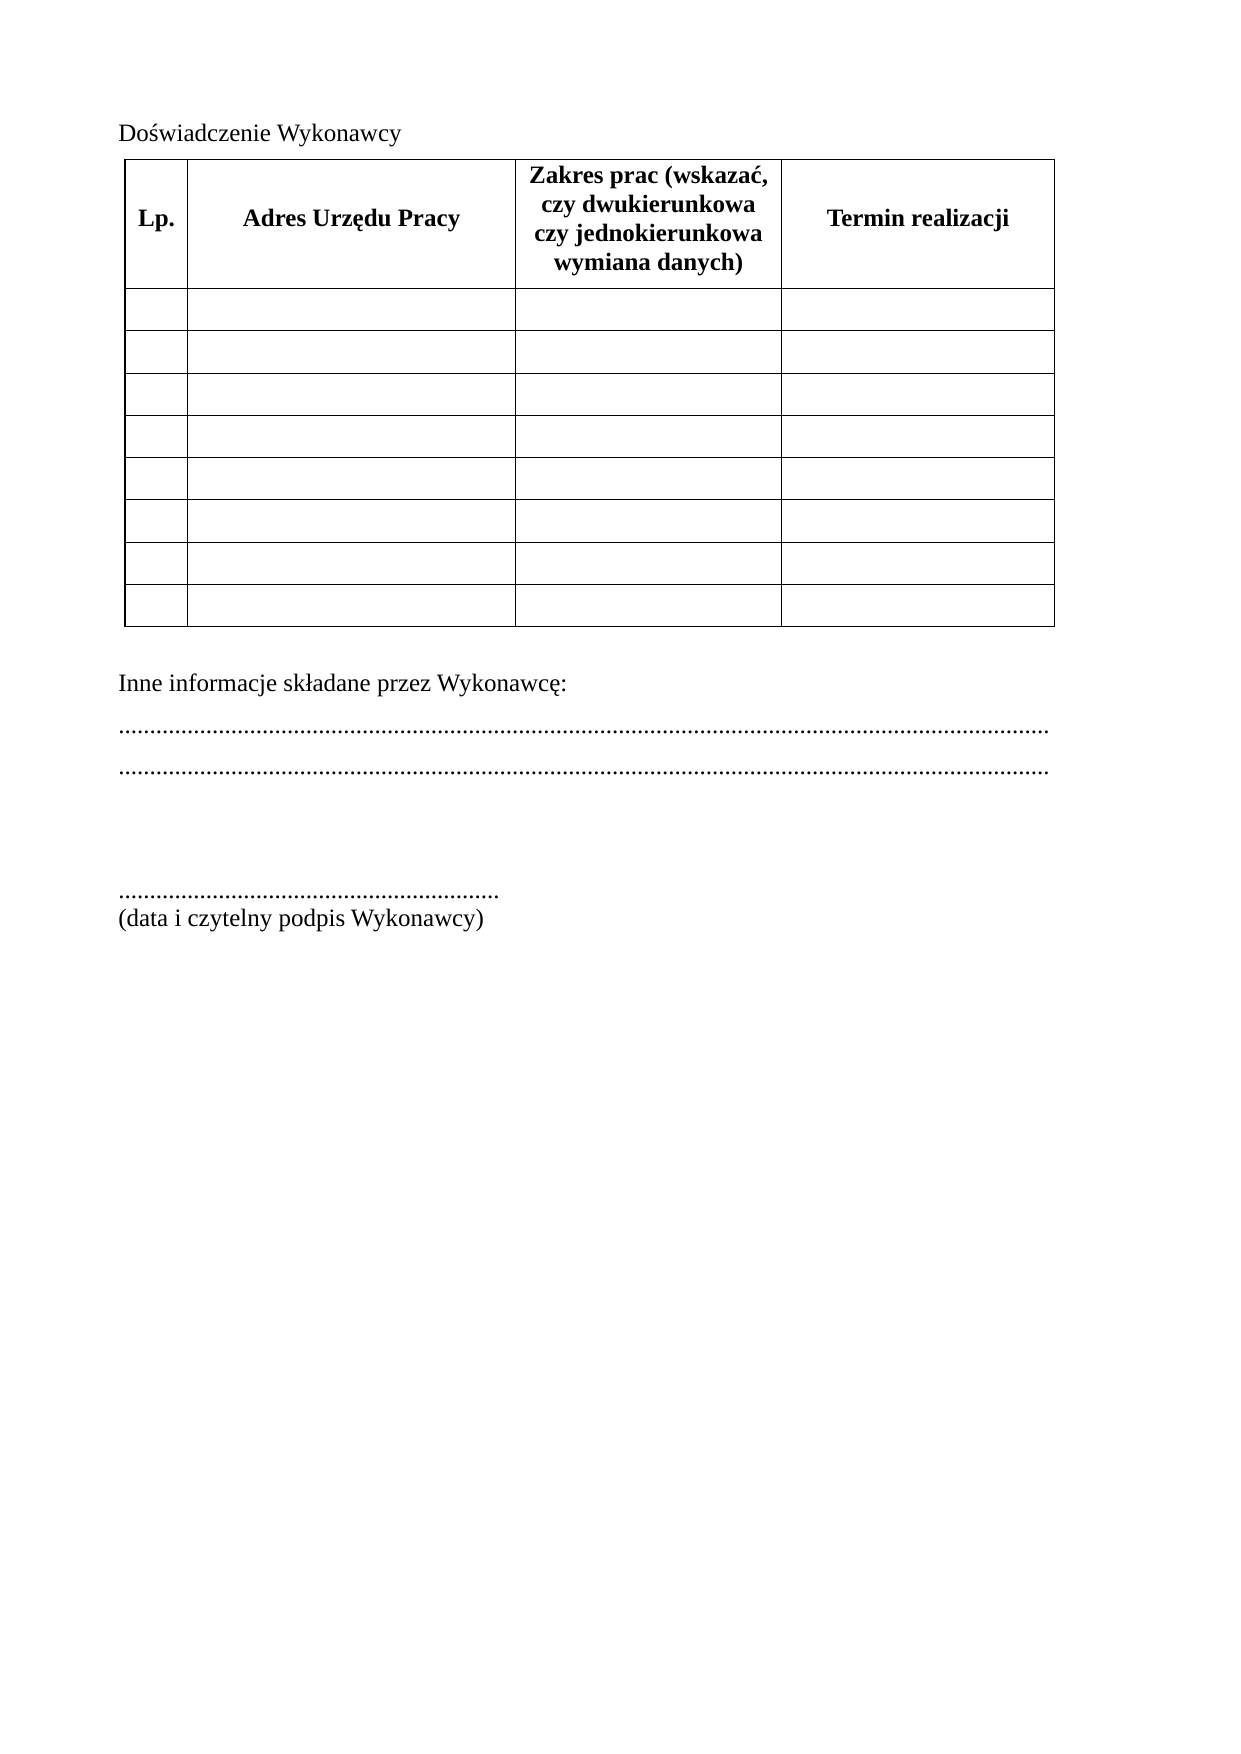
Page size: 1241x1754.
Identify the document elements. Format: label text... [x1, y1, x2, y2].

table_cell [516, 543, 781, 584]
table_cell [516, 374, 781, 415]
table_cell [782, 416, 1054, 457]
table_cell [188, 458, 515, 499]
table_cell [516, 458, 781, 499]
table_cell [188, 543, 515, 584]
table_cell [188, 331, 515, 372]
table_cell [126, 458, 187, 499]
table_cell [516, 416, 781, 457]
table_cell [782, 585, 1054, 626]
table_cell [782, 458, 1054, 499]
table_cell [516, 289, 781, 330]
text ............................................................. [118, 875, 1122, 903]
table_cell [188, 585, 515, 626]
table_cell [516, 331, 781, 372]
table_cell [188, 374, 515, 415]
table_cell [188, 500, 515, 542]
text Inne informacje składane przez Wykonawcę: [118, 668, 1122, 697]
table_cell [126, 543, 187, 584]
table_cell [126, 585, 187, 626]
table_header Lp. [126, 160, 187, 288]
table_cell [126, 416, 187, 457]
table_cell [516, 500, 781, 542]
text Doświadczenie Wykonawcy [118, 118, 1122, 147]
table_cell [782, 374, 1054, 415]
text ..................................................................................................................................................... [118, 710, 1122, 738]
table_cell [126, 374, 187, 415]
table_cell [516, 585, 781, 626]
table_cell [188, 416, 515, 457]
text (data i czytelny podpis Wykonawcy) [118, 903, 1122, 932]
table_header Adres Urzędu Pracy [188, 160, 515, 288]
table_cell [126, 331, 187, 372]
table_cell [126, 289, 187, 330]
table_cell [188, 289, 515, 330]
table_header Termin realizacji [782, 160, 1054, 288]
table_cell [782, 289, 1054, 330]
table_cell [782, 500, 1054, 542]
table_cell [782, 331, 1054, 372]
text ..................................................................................................................................................... [118, 751, 1122, 780]
table_cell [782, 543, 1054, 584]
table_header Zakres prac (wskazać, czy dwukierunkowa czy jednokierunkowa wymiana danych) [516, 160, 781, 288]
table_cell [126, 500, 187, 542]
